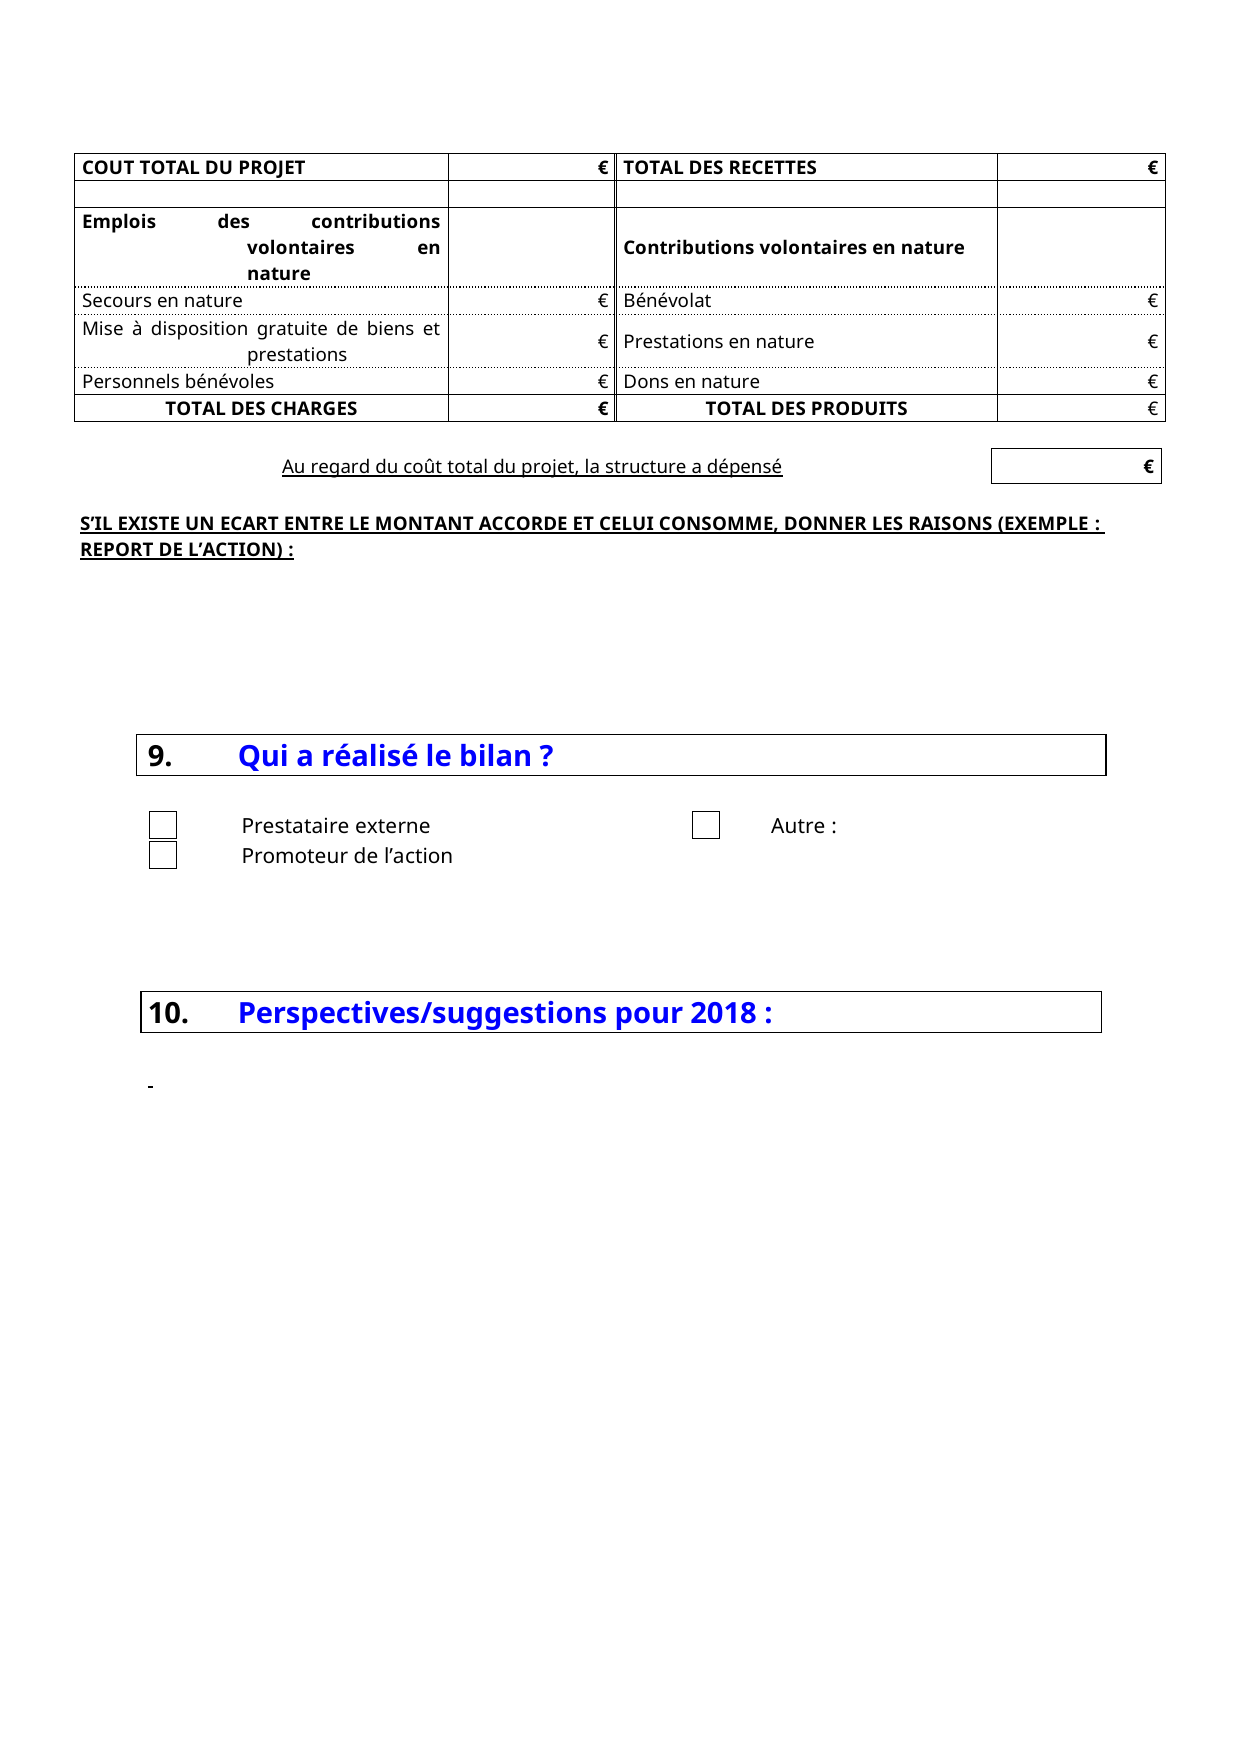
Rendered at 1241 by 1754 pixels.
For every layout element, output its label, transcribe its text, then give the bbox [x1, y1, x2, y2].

text Prestataire externe Autre : [148, 810, 1092, 840]
table_cell [73, 483, 991, 510]
table_cell Emplois des contributions volontaires en nature [75, 208, 448, 286]
table_cell Bénévolat [617, 286, 997, 313]
table_cell € [998, 154, 1165, 180]
table_cell S’IL EXISTE UN ECART ENTRE LE MONTANT ACCORDE ET CELUI CONSOMME, DONNER LES RAISONS (EXEMPLE : REPORT DE L’ACTION) : [73, 510, 1161, 588]
table_cell € [449, 286, 614, 313]
table_cell Prestations en nature [617, 314, 997, 367]
table_cell Mise à disposition gratuite de biens et prestations [75, 314, 448, 367]
table_cell € [998, 314, 1165, 367]
subtitle 9. Qui a réalisé le bilan ? [137, 735, 1105, 775]
table_cell Dons en nature [617, 367, 997, 394]
table_cell € [449, 367, 614, 394]
table_cell € [998, 286, 1165, 313]
table_cell € [449, 154, 614, 180]
table_cell [991, 484, 1161, 510]
table_cell € [998, 367, 1165, 394]
table_cell TOTAL DES RECETTES [617, 154, 997, 180]
table_cell [617, 181, 997, 207]
table_cell € [449, 395, 614, 421]
table_cell [449, 208, 614, 286]
table_cell TOTAL DES PRODUITS [617, 395, 997, 421]
table_cell [449, 181, 614, 207]
table_cell COUT TOTAL DU PROJET [75, 154, 448, 180]
subtitle 10. Perspectives/suggestions pour 2018 : [142, 992, 1101, 1032]
table_cell Personnels bénévoles [75, 367, 448, 394]
table_cell TOTAL DES CHARGES [75, 395, 448, 421]
table_cell € [449, 314, 614, 367]
table_cell [998, 181, 1165, 207]
text Promoteur de l’action [148, 840, 1092, 869]
table_cell [75, 181, 448, 207]
table_header Au regard du coût total du projet, la structure a dépensé [73, 448, 991, 483]
table_cell [998, 208, 1165, 286]
table_header € [992, 449, 1161, 483]
table_cell Contributions volontaires en nature [617, 208, 997, 286]
table_cell € [998, 395, 1165, 421]
table_cell Secours en nature [75, 286, 448, 313]
